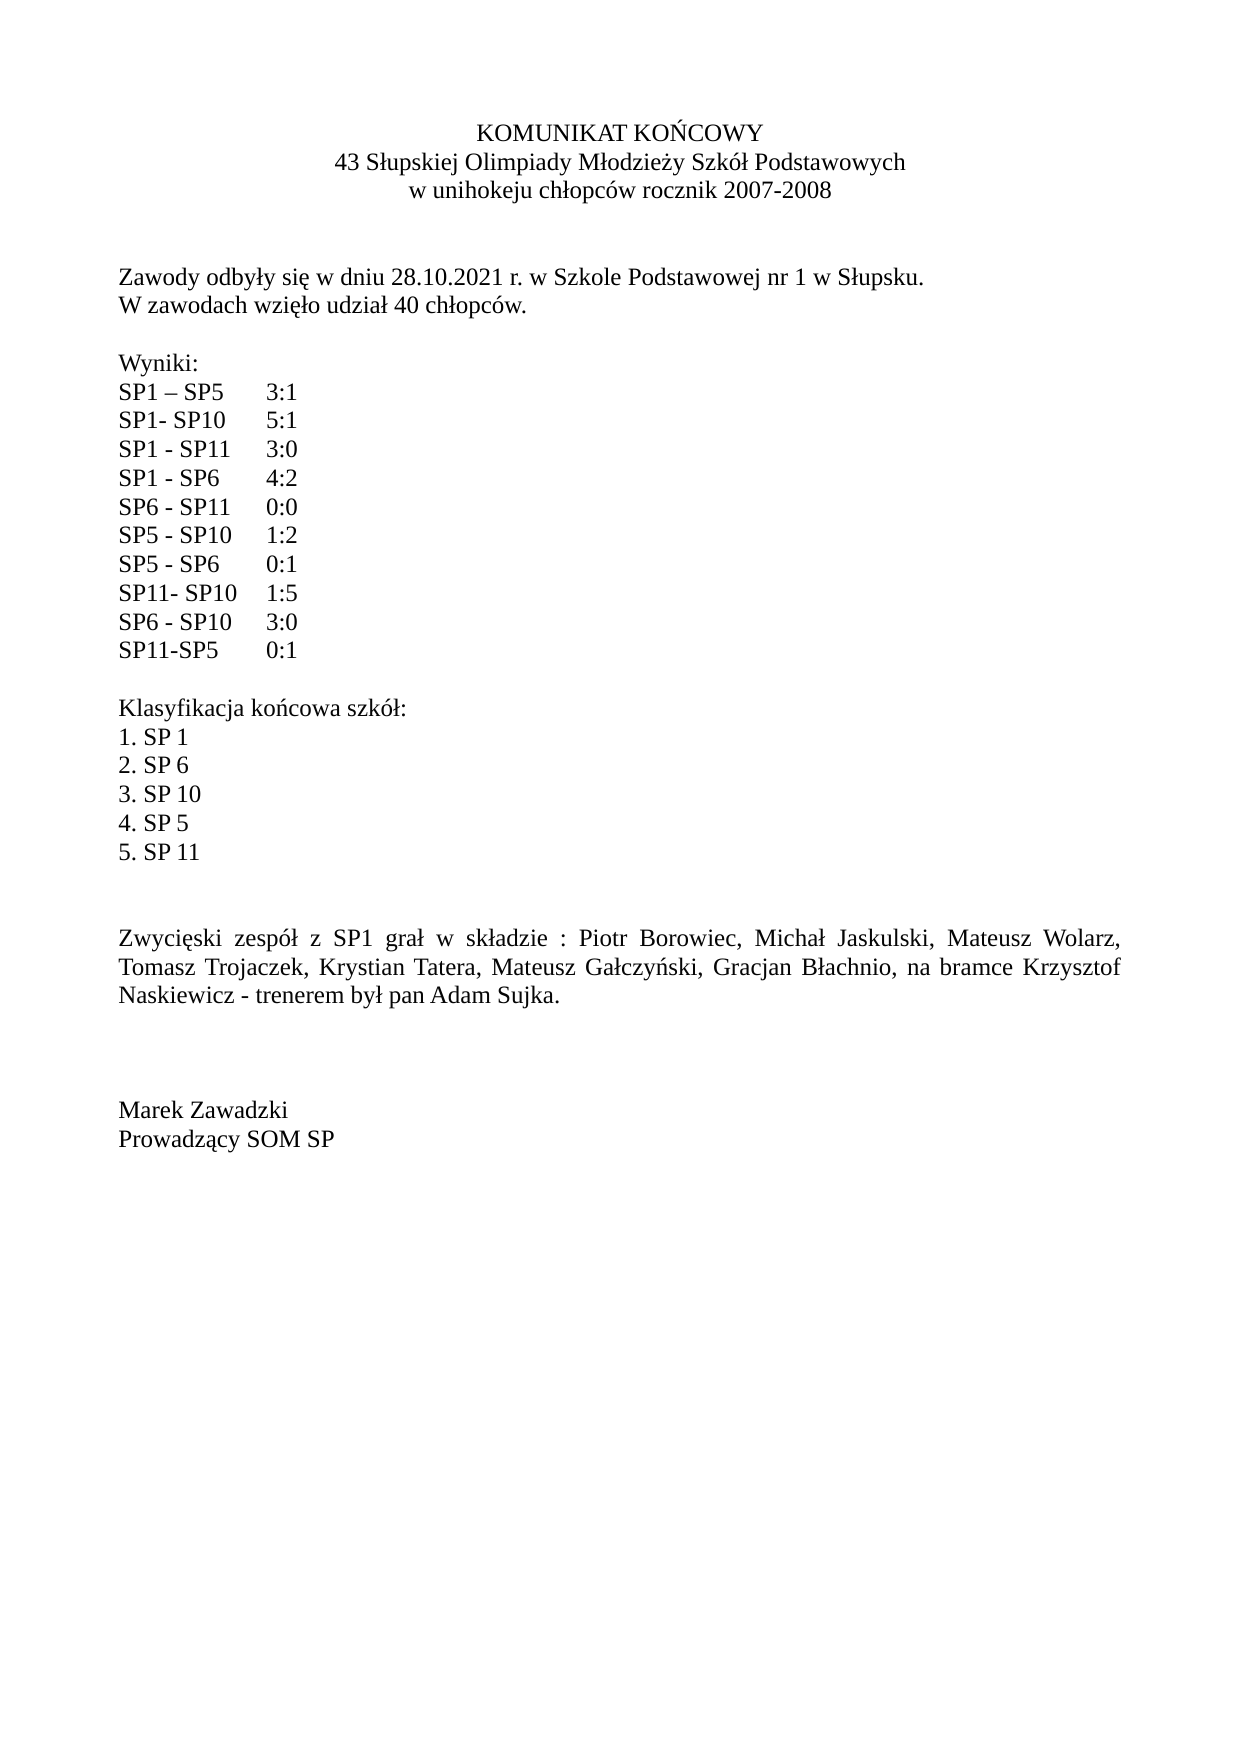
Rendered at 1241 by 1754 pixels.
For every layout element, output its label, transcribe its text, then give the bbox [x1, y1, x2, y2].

text KOMUNIKAT KOŃCOWY 43 Słupskiej Olimpiady Młodzieży Szkół Podstawowych [118, 118, 1122, 176]
text 3. SP 10 [118, 779, 1122, 808]
text 2. SP 6 [118, 751, 1122, 779]
text SP1 - SP11 3:0 [118, 434, 1122, 463]
text SP11-SP5 0:1 [118, 636, 1122, 664]
text w unihokeju chłopców rocznik 2007-2008 [118, 176, 1122, 204]
text SP11- SP10 1:5 [118, 578, 1122, 607]
text SP1 - SP6 4:2 [118, 463, 1122, 492]
text Zwycięski zespół z SP1 grał w składzie : Piotr Borowiec, Michał Jaskulski, Mateusz Wolarz, Tomasz Trojaczek, Krystian Tatera, Mateusz Gałczyński, Gracjan Błachnio, na bramce Krzysztof Naskiewicz - trenerem był pan Adam Sujka. [118, 923, 1122, 1009]
text 4. SP 5 [118, 808, 1122, 837]
text SP5 - SP10 1:2 [118, 521, 1122, 549]
text 5. SP 11 [118, 837, 1122, 866]
text SP6 - SP11 0:0 [118, 492, 1122, 521]
text Marek Zawadzki [118, 1096, 1122, 1124]
text Zawody odbyły się w dniu 28.10.2021 r. w Szkole Podstawowej nr 1 w Słupsku. [118, 262, 1122, 291]
text 1. SP 1 [118, 722, 1122, 751]
text Wyniki: [118, 348, 1122, 377]
text Klasyfikacja końcowa szkół: [118, 693, 1122, 722]
text W zawodach wzięło udział 40 chłopców. [118, 291, 1122, 319]
text SP6 - SP10 3:0 [118, 607, 1122, 636]
text SP5 - SP6 0:1 [118, 549, 1122, 578]
text SP1- SP10 5:1 [118, 406, 1122, 434]
text Prowadzący SOM SP [118, 1124, 1122, 1153]
text SP1 – SP5 3:1 [118, 377, 1122, 406]
